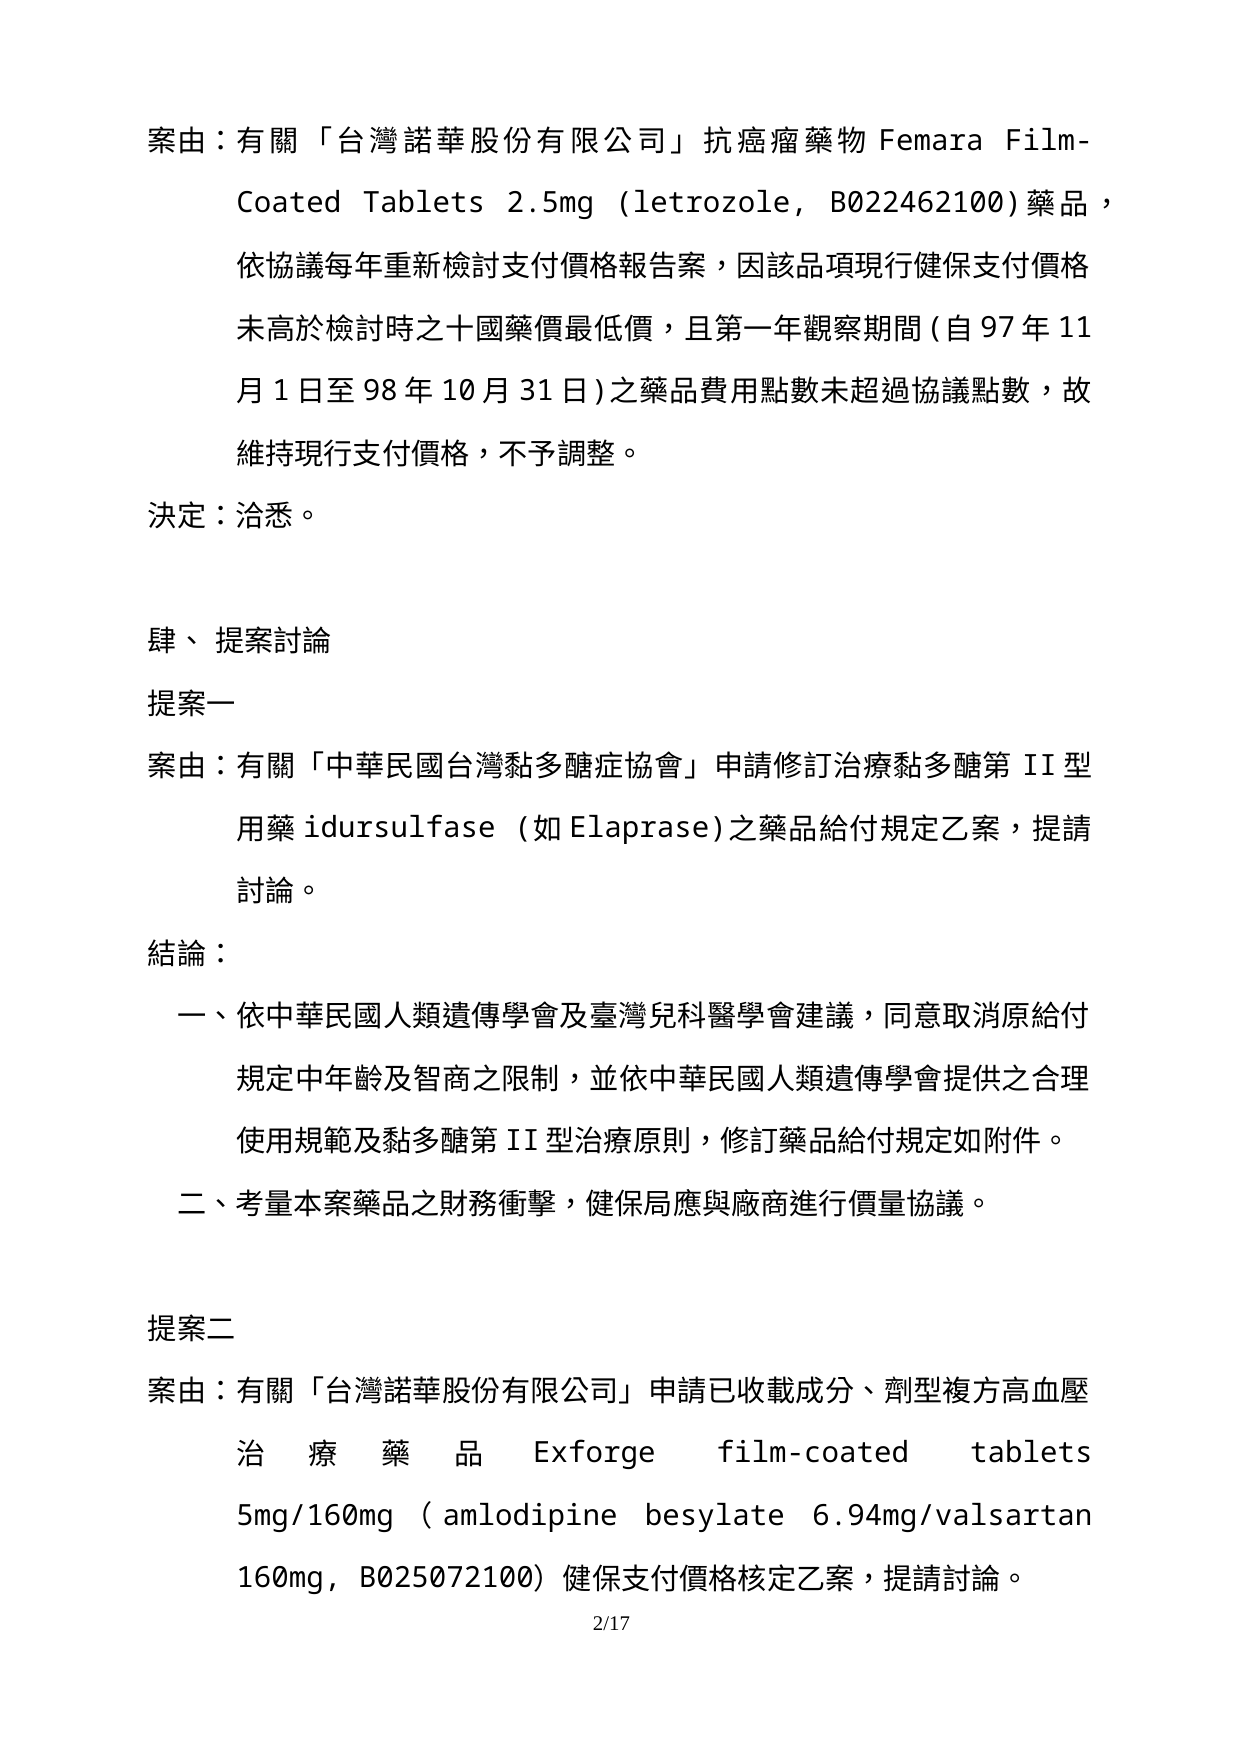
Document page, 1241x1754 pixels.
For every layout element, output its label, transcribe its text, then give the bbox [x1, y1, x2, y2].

text 提案二 [148, 1285, 1092, 1347]
list 提案討論 [148, 597, 1092, 660]
text 提案一 [148, 660, 1092, 722]
text 決定：洽悉。 [148, 472, 1092, 535]
text 案由： 有關「中華民國台灣黏多醣症協會」申請修訂治療黏多醣第II型用藥idursulfase (如Elaprase)之藥品給付規定乙案，提請討論。 [148, 722, 1092, 910]
text 案由： 有關「台灣諾華股份有限公司」抗癌瘤藥物Femara Film-Coated Tablets 2.5mg (letrozole, B022462100)藥品，依協議每年重新檢討支付價格報告案，因該品項現行健保支付價格未高於檢討時之十國藥價最低價，且第一年觀察期間(自97年11月1日至98年10月31日)之藥品費用點數未超過協議點數，故維持現行支付價格，不予調整。 [148, 97, 1092, 472]
text 案由： 有關「台灣諾華股份有限公司」申請已收載成分、劑型複方高血壓治療藥品Exforge film-coated tablets 5mg/160mg（amlodipine besylate 6.94mg/valsartan 160mg, B025072100）健保支付價格核定乙案，提請討論。 [148, 1347, 1092, 1597]
text 結論： [148, 910, 1092, 972]
text 二、考量本案藥品之財務衝擊，健保局應與廠商進行價量協議。 [177, 1160, 1092, 1222]
text 一、依中華民國人類遺傳學會及臺灣兒科醫學會建議，同意取消原給付規定中年齡及智商之限制，並依中華民國人類遺傳學會提供之合理使用規範及黏多醣第II型治療原則，修訂藥品給付規定如附件。 [177, 972, 1092, 1160]
